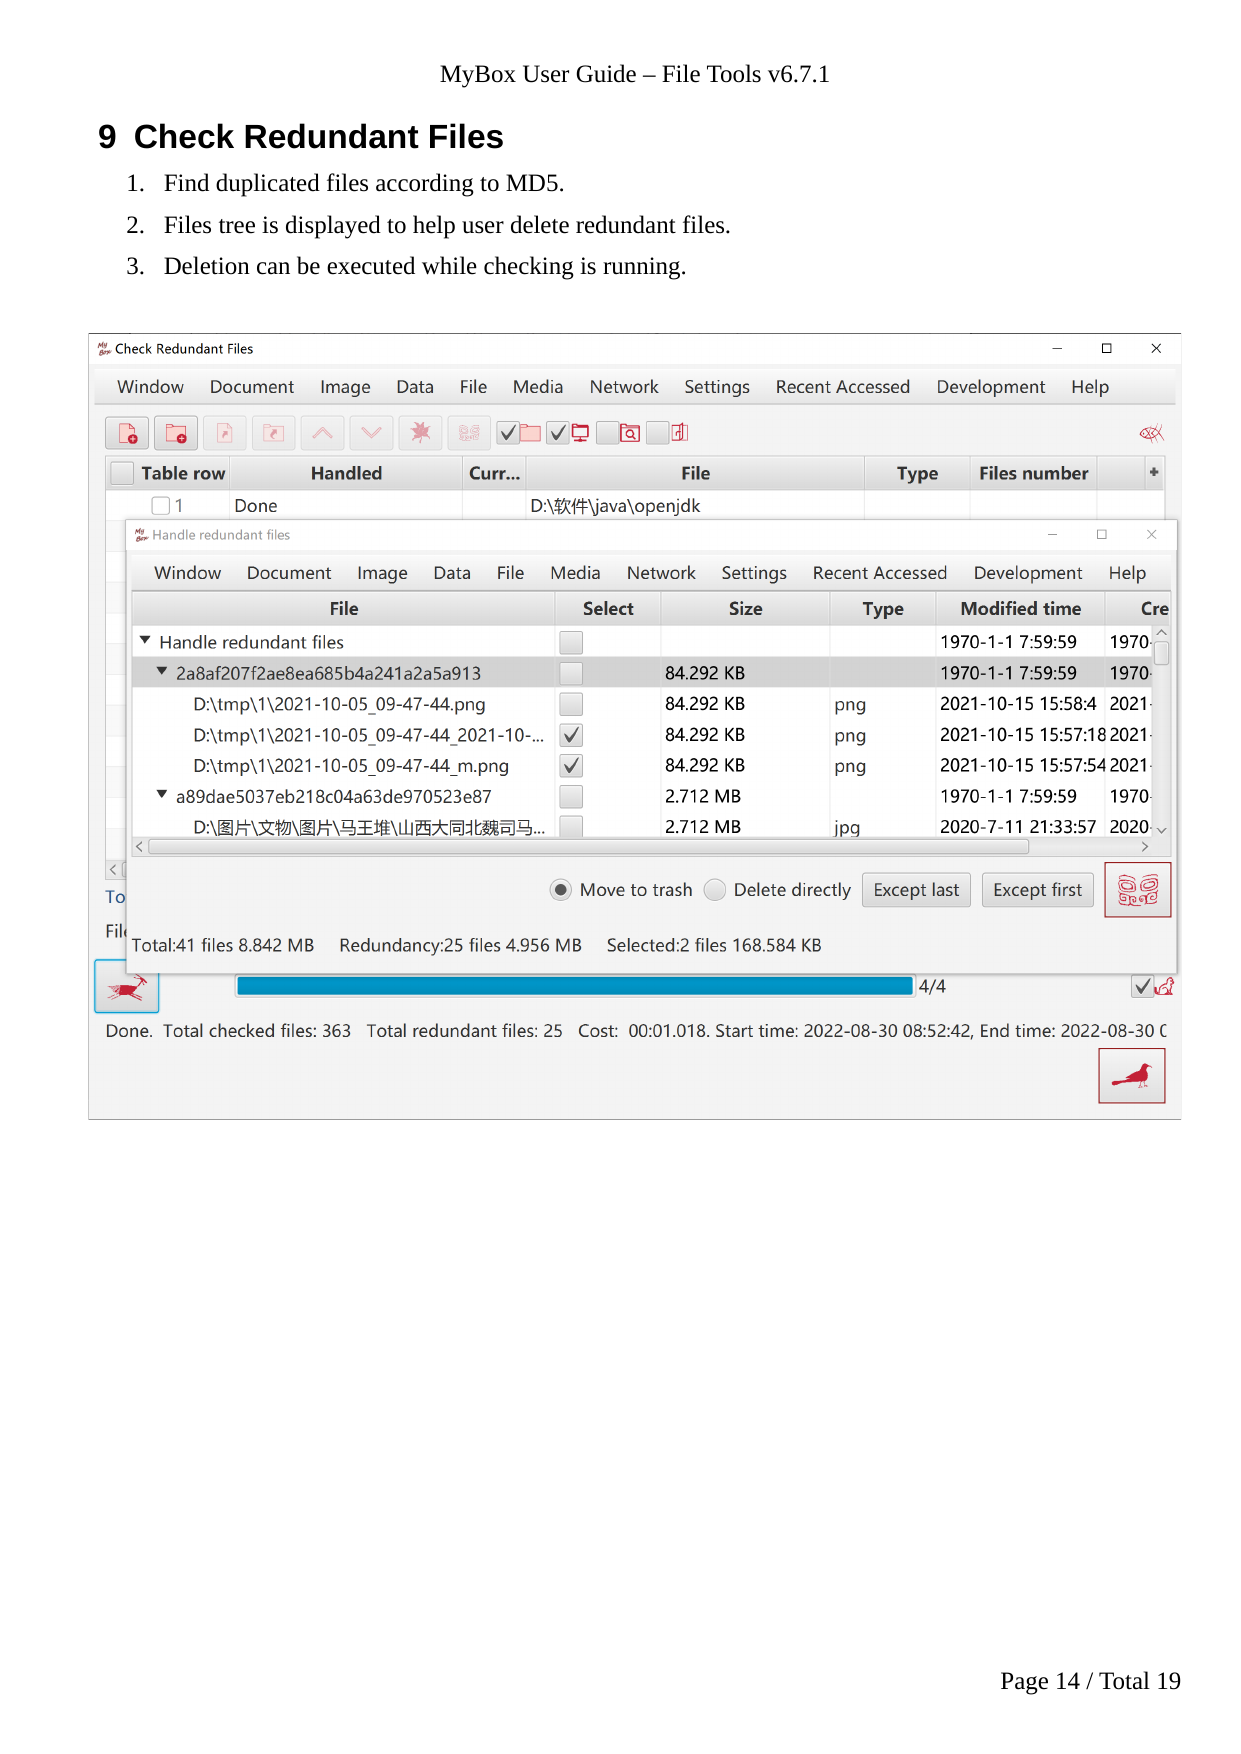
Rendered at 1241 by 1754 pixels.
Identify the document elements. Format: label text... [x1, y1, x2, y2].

subtitle Check Redundant Files [88, 117, 1181, 156]
picture [88, 333, 1182, 1120]
list Files tree is displayed to help user delete redundant files. [126, 210, 1181, 238]
list Deletion can be executed while checking is running. [126, 251, 1181, 280]
list Find duplicated files according to MD5. [126, 168, 1181, 197]
